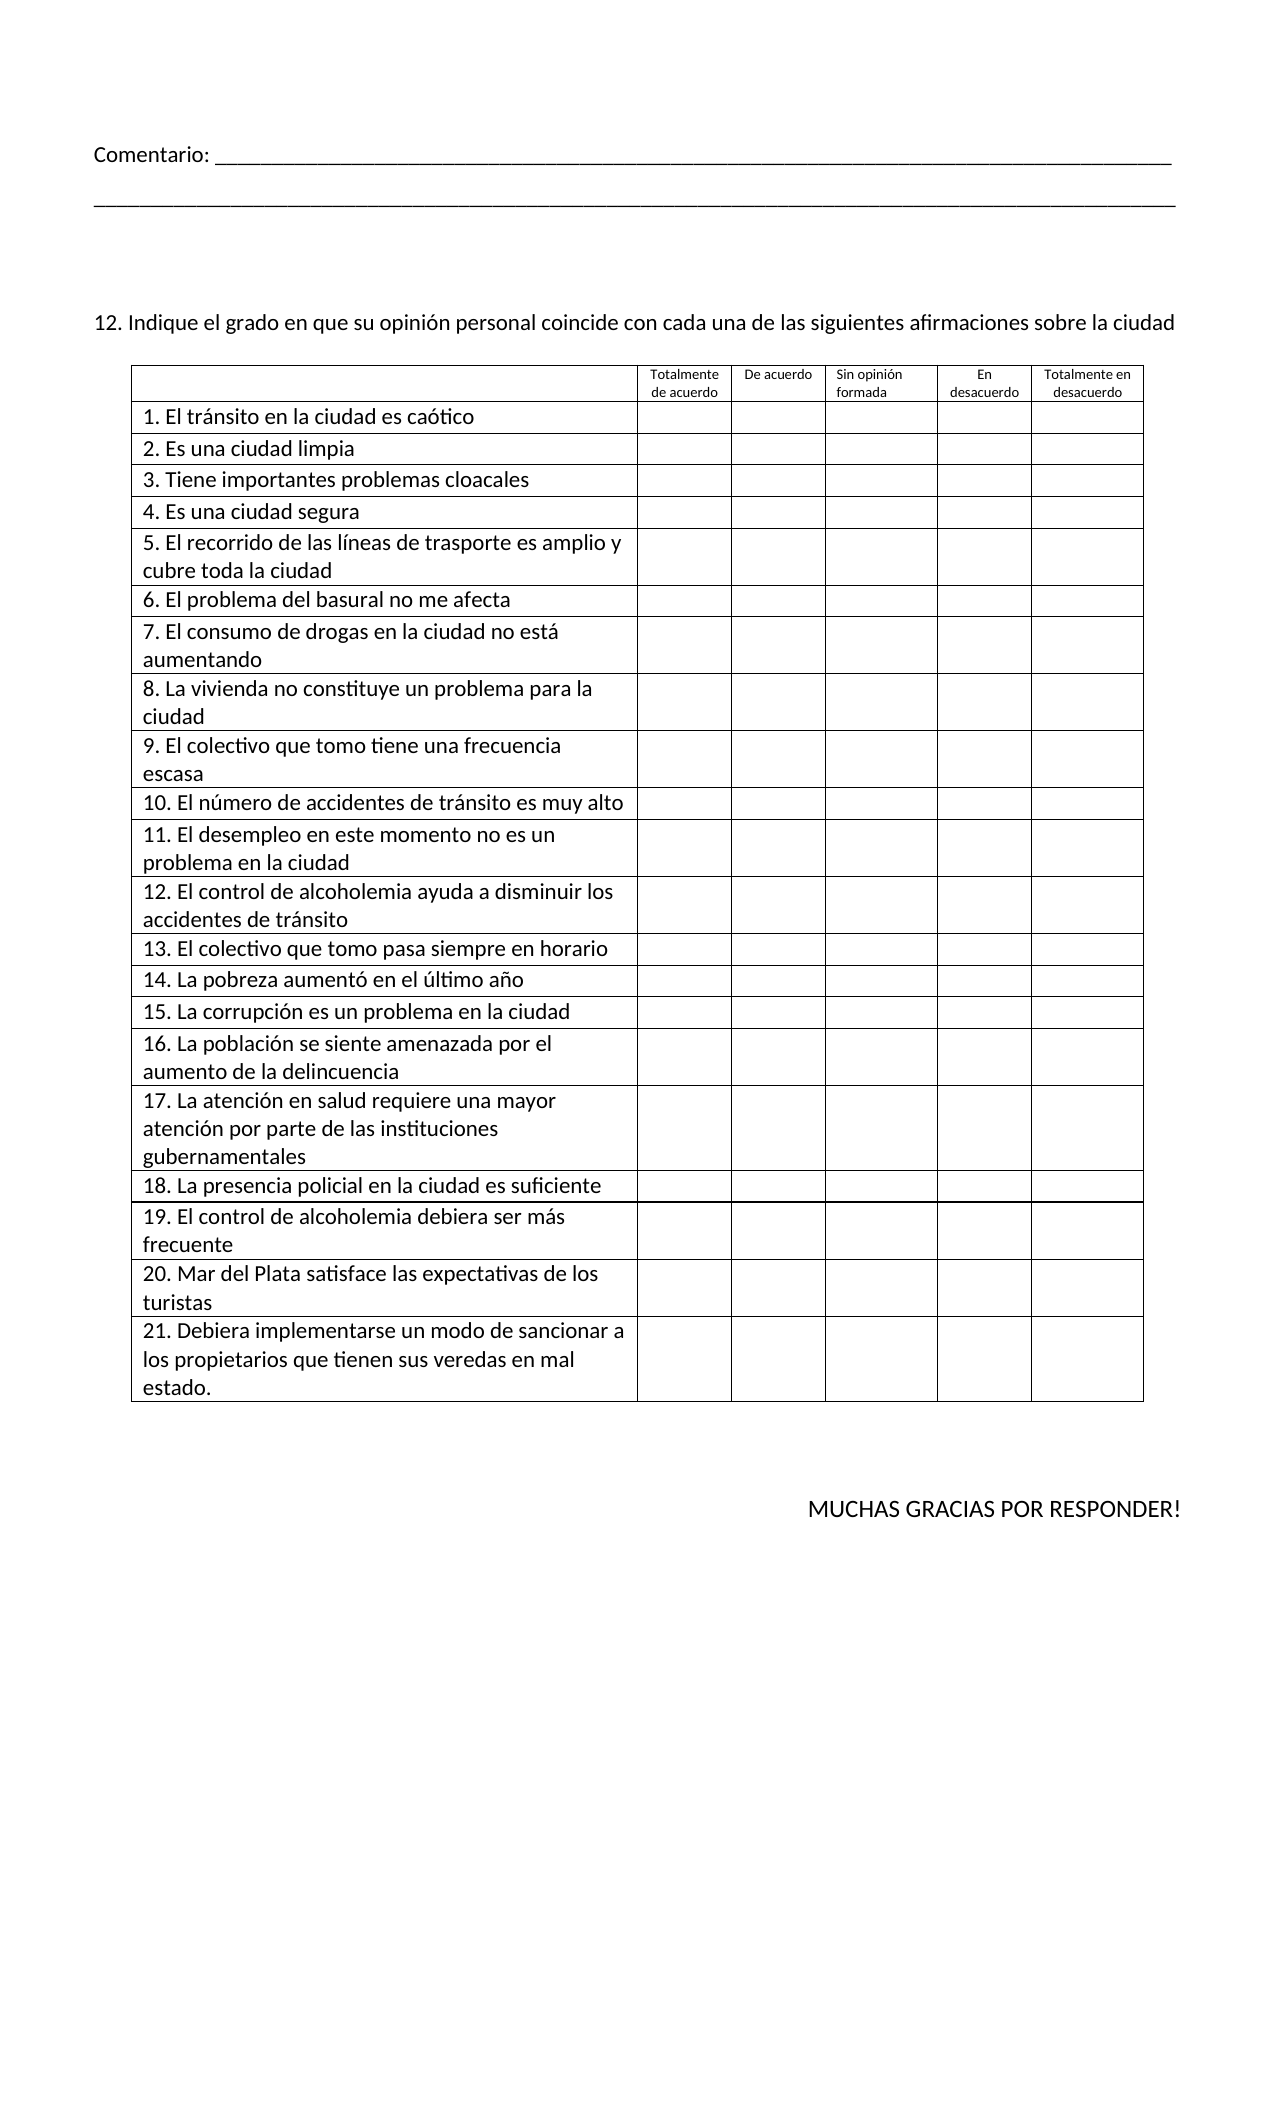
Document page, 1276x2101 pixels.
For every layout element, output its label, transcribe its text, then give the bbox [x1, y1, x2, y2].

table_cell [826, 966, 937, 996]
table_cell 1. El tránsito en la ciudad es caótico [132, 402, 637, 433]
table_cell [638, 497, 731, 527]
table_cell [826, 788, 937, 819]
table_cell [826, 1029, 937, 1085]
table_cell [938, 617, 1031, 673]
table_cell [938, 1317, 1031, 1401]
table_cell [732, 1317, 825, 1401]
table_cell [826, 1260, 937, 1316]
table_cell [938, 529, 1031, 584]
table_cell [1032, 1171, 1143, 1201]
table_cell [732, 966, 825, 996]
table_cell [638, 1260, 731, 1316]
table_cell [826, 465, 937, 496]
text Comentario: ____________________________________________________________________________________ [94, 140, 1181, 168]
table_cell [638, 434, 731, 464]
table_cell [938, 1260, 1031, 1316]
table_cell [732, 434, 825, 464]
table_header En desacuerdo [938, 366, 1031, 401]
table_cell [938, 497, 1031, 527]
table_cell [826, 402, 937, 433]
table_cell [938, 402, 1031, 433]
table_cell [1032, 1029, 1143, 1085]
table_cell [638, 1086, 731, 1170]
table_cell [1032, 529, 1143, 584]
table_cell [638, 1171, 731, 1201]
table_cell [826, 586, 937, 616]
table_cell [1032, 877, 1143, 933]
table_cell [1032, 674, 1143, 730]
table_cell [938, 434, 1031, 464]
table_cell [732, 788, 825, 819]
table_cell [1032, 1086, 1143, 1170]
table_cell [826, 1203, 937, 1258]
table_cell [732, 1203, 825, 1258]
table_cell [638, 934, 731, 964]
table_cell [638, 674, 731, 730]
table_cell [826, 820, 937, 876]
table_cell [638, 1203, 731, 1258]
table_cell [638, 1317, 731, 1401]
table_cell [1032, 586, 1143, 616]
table_cell [732, 465, 825, 496]
table_cell 13. El colectivo que tomo pasa siempre en horario [132, 934, 637, 964]
table_cell [1032, 465, 1143, 496]
table_cell [1032, 1260, 1143, 1316]
table_cell [732, 1029, 825, 1085]
table_header [132, 366, 637, 401]
table_cell [826, 877, 937, 933]
table_cell [826, 1171, 937, 1201]
table_cell 7. El consumo de drogas en la ciudad no está aumentando [132, 617, 637, 673]
table_cell [638, 997, 731, 1028]
table_cell [732, 997, 825, 1028]
table_cell [1032, 402, 1143, 433]
table_cell 4. Es una ciudad segura [132, 497, 637, 527]
table_cell 15. La corrupción es un problema en la ciudad [132, 997, 637, 1028]
table_cell [1032, 788, 1143, 819]
table_cell [938, 1203, 1031, 1258]
table_cell 6. El problema del basural no me afecta [132, 586, 637, 616]
table_cell [732, 1086, 825, 1170]
text 12. Indique el grado en que su opinión personal coincide con cada una de las siguientes afirmaciones sobre la ciudad [94, 308, 1181, 336]
table_cell [938, 966, 1031, 996]
table_cell [938, 586, 1031, 616]
table_cell [938, 1029, 1031, 1085]
table_cell [638, 617, 731, 673]
table_cell 20. Mar del Plata satisface las expectativas de los turistas [132, 1260, 637, 1316]
table_cell 2. Es una ciudad limpia [132, 434, 637, 464]
table_cell [732, 586, 825, 616]
table_cell 9. El colectivo que tomo tiene una frecuencia escasa [132, 731, 637, 787]
table_cell [826, 617, 937, 673]
table_cell [826, 997, 937, 1028]
table_cell [638, 788, 731, 819]
table_cell [826, 934, 937, 964]
table_cell [826, 434, 937, 464]
table_cell [1032, 934, 1143, 964]
table_cell 3. Tiene importantes problemas cloacales [132, 465, 637, 496]
table_cell [638, 877, 731, 933]
table_cell [638, 1029, 731, 1085]
table_cell [826, 674, 937, 730]
table_cell [1032, 497, 1143, 527]
table_cell 14. La pobreza aumentó en el último año [132, 966, 637, 996]
table_cell [732, 731, 825, 787]
table_cell 11. El desempleo en este momento no es un problema en la ciudad [132, 820, 637, 876]
table_cell [938, 731, 1031, 787]
table_cell [732, 1260, 825, 1316]
table_cell [732, 617, 825, 673]
table_cell [826, 497, 937, 527]
table_cell [732, 529, 825, 584]
table_cell [1032, 617, 1143, 673]
table_cell [732, 1171, 825, 1201]
table_cell [638, 402, 731, 433]
table_cell [938, 934, 1031, 964]
table_cell [1032, 966, 1143, 996]
table_cell [732, 820, 825, 876]
table_cell 16. La población se siente amenazada por el aumento de la delincuencia [132, 1029, 637, 1085]
text _______________________________________________________________________________________________ [94, 182, 1181, 210]
table_cell [938, 788, 1031, 819]
table_cell [1032, 731, 1143, 787]
table_cell [732, 934, 825, 964]
table_cell 18. La presencia policial en la ciudad es suficiente [132, 1171, 637, 1201]
table_cell [1032, 1203, 1143, 1258]
text MUCHAS GRACIAS POR RESPONDER! [94, 1493, 1181, 1524]
table_cell [638, 586, 731, 616]
table_cell 5. El recorrido de las líneas de trasporte es amplio y cubre toda la ciudad [132, 529, 637, 584]
table_header De acuerdo [732, 366, 825, 401]
table_cell [1032, 434, 1143, 464]
table_cell 12. El control de alcoholemia ayuda a disminuir los accidentes de tránsito [132, 877, 637, 933]
table_header Totalmente de acuerdo [638, 366, 731, 401]
table_cell [638, 465, 731, 496]
table_cell [826, 1086, 937, 1170]
table_cell [732, 674, 825, 730]
table_cell [938, 820, 1031, 876]
table_cell [638, 966, 731, 996]
table_cell [732, 877, 825, 933]
table_cell [1032, 820, 1143, 876]
table_cell [732, 497, 825, 527]
table_cell [638, 820, 731, 876]
table_cell 8. La vivienda no constituye un problema para la ciudad [132, 674, 637, 730]
table_cell [638, 731, 731, 787]
table_cell [826, 1317, 937, 1401]
table_cell 21. Debiera implementarse un modo de sancionar a los propietarios que tienen sus veredas en mal estado. [132, 1317, 637, 1401]
table_cell [638, 529, 731, 584]
table_cell [732, 402, 825, 433]
table_cell 19. El control de alcoholemia debiera ser más frecuente [132, 1203, 637, 1258]
table_header Totalmente en desacuerdo [1032, 366, 1143, 401]
table_cell [1032, 1317, 1143, 1401]
table_header Sin opinión formada [826, 366, 937, 401]
table_cell 10. El número de accidentes de tránsito es muy alto [132, 788, 637, 819]
table_cell 17. La atención en salud requiere una mayor atención por parte de las instituciones gubernamentales [132, 1086, 637, 1170]
table_cell [826, 529, 937, 584]
table_cell [938, 997, 1031, 1028]
table_cell [938, 1171, 1031, 1201]
table_cell [938, 674, 1031, 730]
table_cell [938, 1086, 1031, 1170]
table_cell [938, 877, 1031, 933]
table_cell [1032, 997, 1143, 1028]
table_cell [826, 731, 937, 787]
table_cell [938, 465, 1031, 496]
